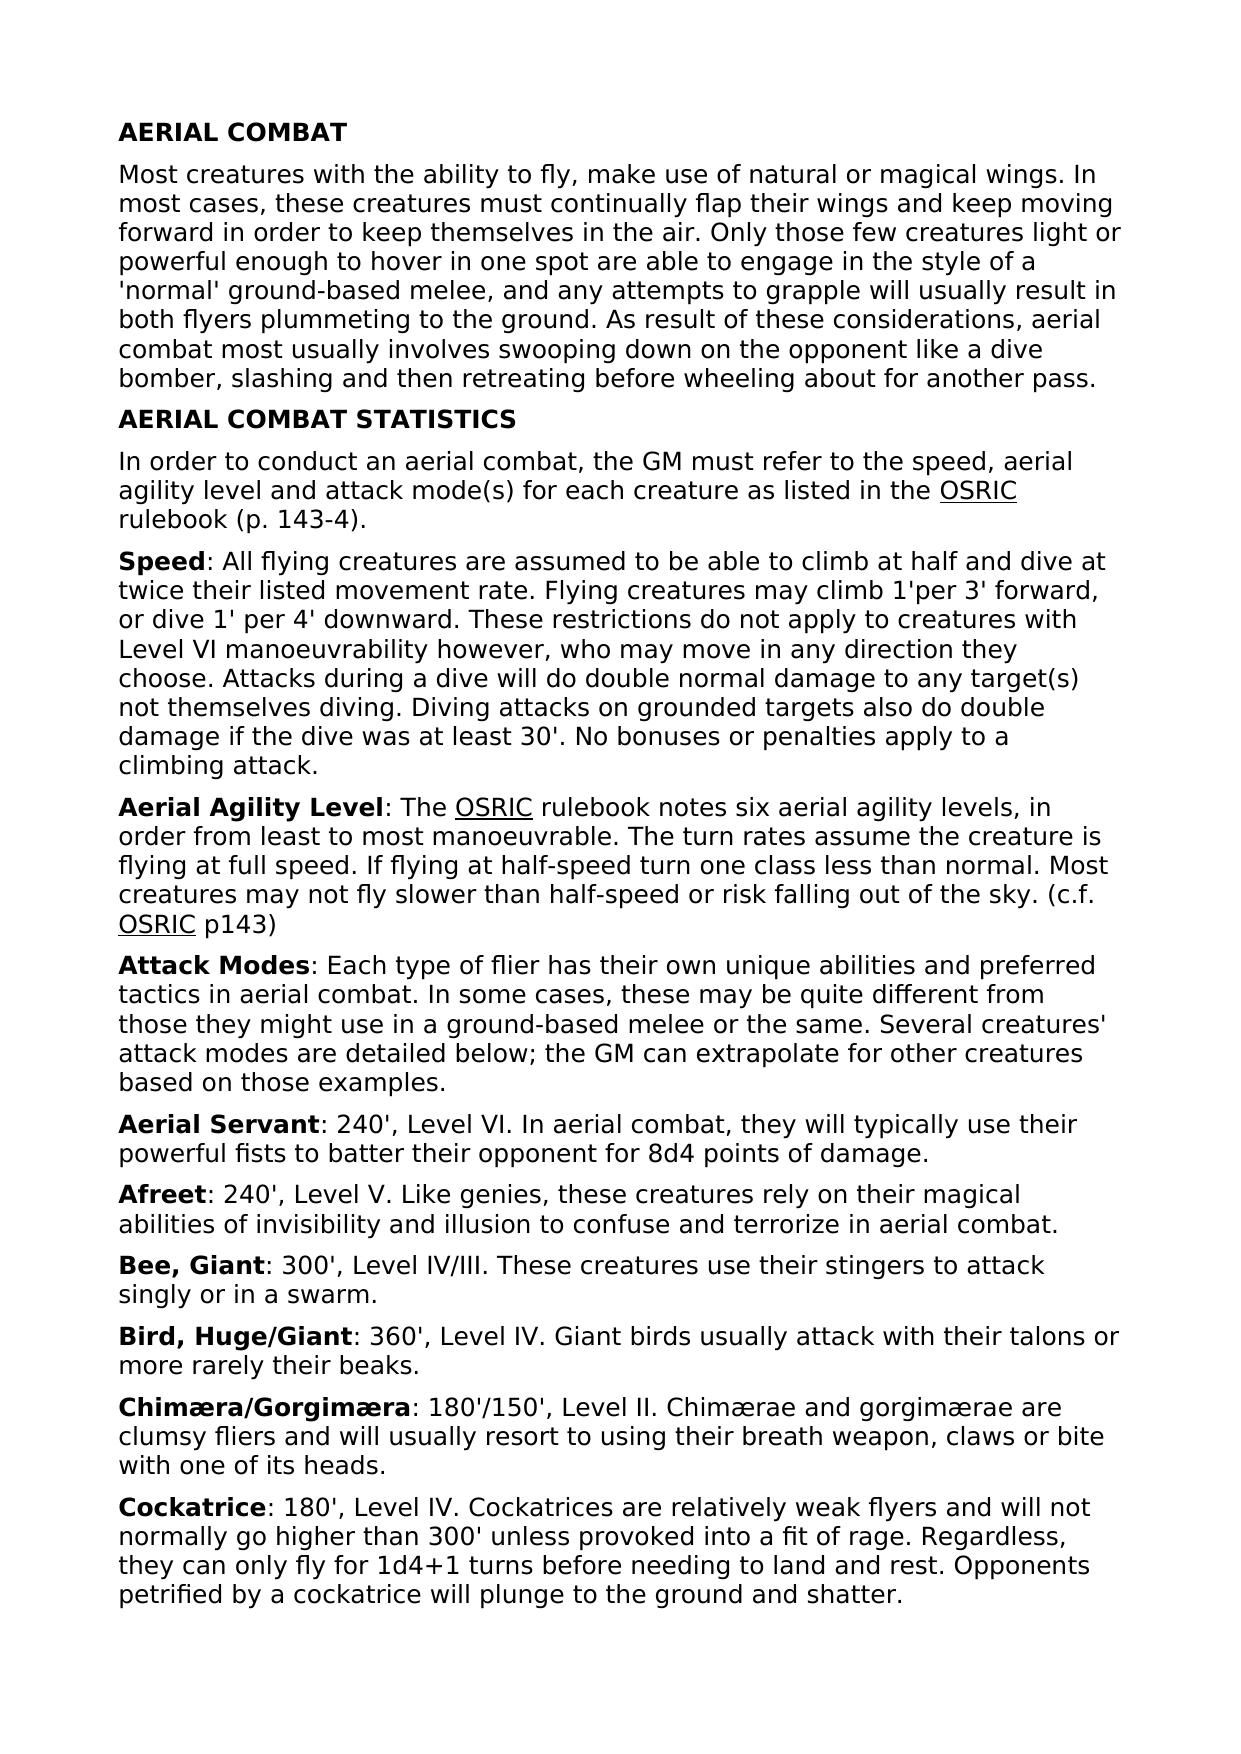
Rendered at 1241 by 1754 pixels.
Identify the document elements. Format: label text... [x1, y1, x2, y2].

text AERIAL COMBAT [118, 118, 1122, 147]
text Aerial Servant: 240', Level VI. In aerial combat, they will typically use their powerful fists to batter their opponent for 8d4 points of damage. [118, 1110, 1122, 1168]
text Speed: All flying creatures are assumed to be able to climb at half and dive at twice their listed movement rate. Flying creatures may climb 1'per 3' forward, or dive 1' per 4' downward. These restrictions do not apply to creatures with Level VI manoeuvrability however, who may move in any direction they choose. Attacks during a dive will do double normal damage to any target(s) not themselves diving. Diving attacks on grounded targets also do double damage if the dive was at least 30'. No bonuses or penalties apply to a climbing attack. [118, 547, 1122, 781]
text In order to conduct an aerial combat, the GM must refer to the speed, aerial agility level and attack mode(s) for each creature as listed in the OSRIC rulebook (p. 143-4). [118, 447, 1122, 535]
text Most creatures with the ability to fly, make use of natural or magical wings. In most cases, these creatures must continually flap their wings and keep moving forward in order to keep themselves in the air. Only those few creatures light or powerful enough to hover in one spot are able to engage in the style of a 'normal' ground-based melee, and any attempts to grapple will usually result in both flyers plummeting to the ground. As result of these considerations, aerial combat most usually involves swooping down on the opponent like a dive bomber, slashing and then retreating before wheeling about for another pass. [118, 160, 1122, 393]
text Cockatrice: 180', Level IV. Cockatrices are relatively weak flyers and will not normally go higher than 300' unless provoked into a fit of rage. Regardless, they can only fly for 1d4+1 turns before needing to land and rest. Opponents petrified by a cockatrice will plunge to the ground and shatter. [118, 1493, 1122, 1610]
text Bee, Giant: 300', Level IV/III. These creatures use their stingers to attack singly or in a swarm. [118, 1251, 1122, 1310]
text Afreet: 240', Level V. Like genies, these creatures rely on their magical abilities of invisibility and illusion to confuse and terrorize in aerial combat. [118, 1181, 1122, 1239]
text Attack Modes: Each type of flier has their own unique abilities and preferred tactics in aerial combat. In some cases, these may be quite different from those they might use in a ground-based melee or the same. Several creatures' attack modes are detailed below; the GM can extrapolate for other creatures based on those examples. [118, 951, 1122, 1097]
text Aerial Agility Level: The OSRIC rulebook notes six aerial agility levels, in order from least to most manoeuvrable. The turn rates assume the creature is flying at full speed. If flying at half-speed turn one class less than normal. Most creatures may not fly slower than half-speed or risk falling out of the sky. (c.f. OSRIC p143) [118, 793, 1122, 939]
text Chimæra/Gorgimæra: 180'/150', Level II. Chimærae and gorgimærae are clumsy fliers and will usually resort to using their breath weapon, claws or bite with one of its heads. [118, 1393, 1122, 1481]
text AERIAL COMBAT STATISTICS [118, 406, 1122, 435]
text Bird, Huge/Giant: 360', Level IV. Giant birds usually attack with their talons or more rarely their beaks. [118, 1322, 1122, 1381]
